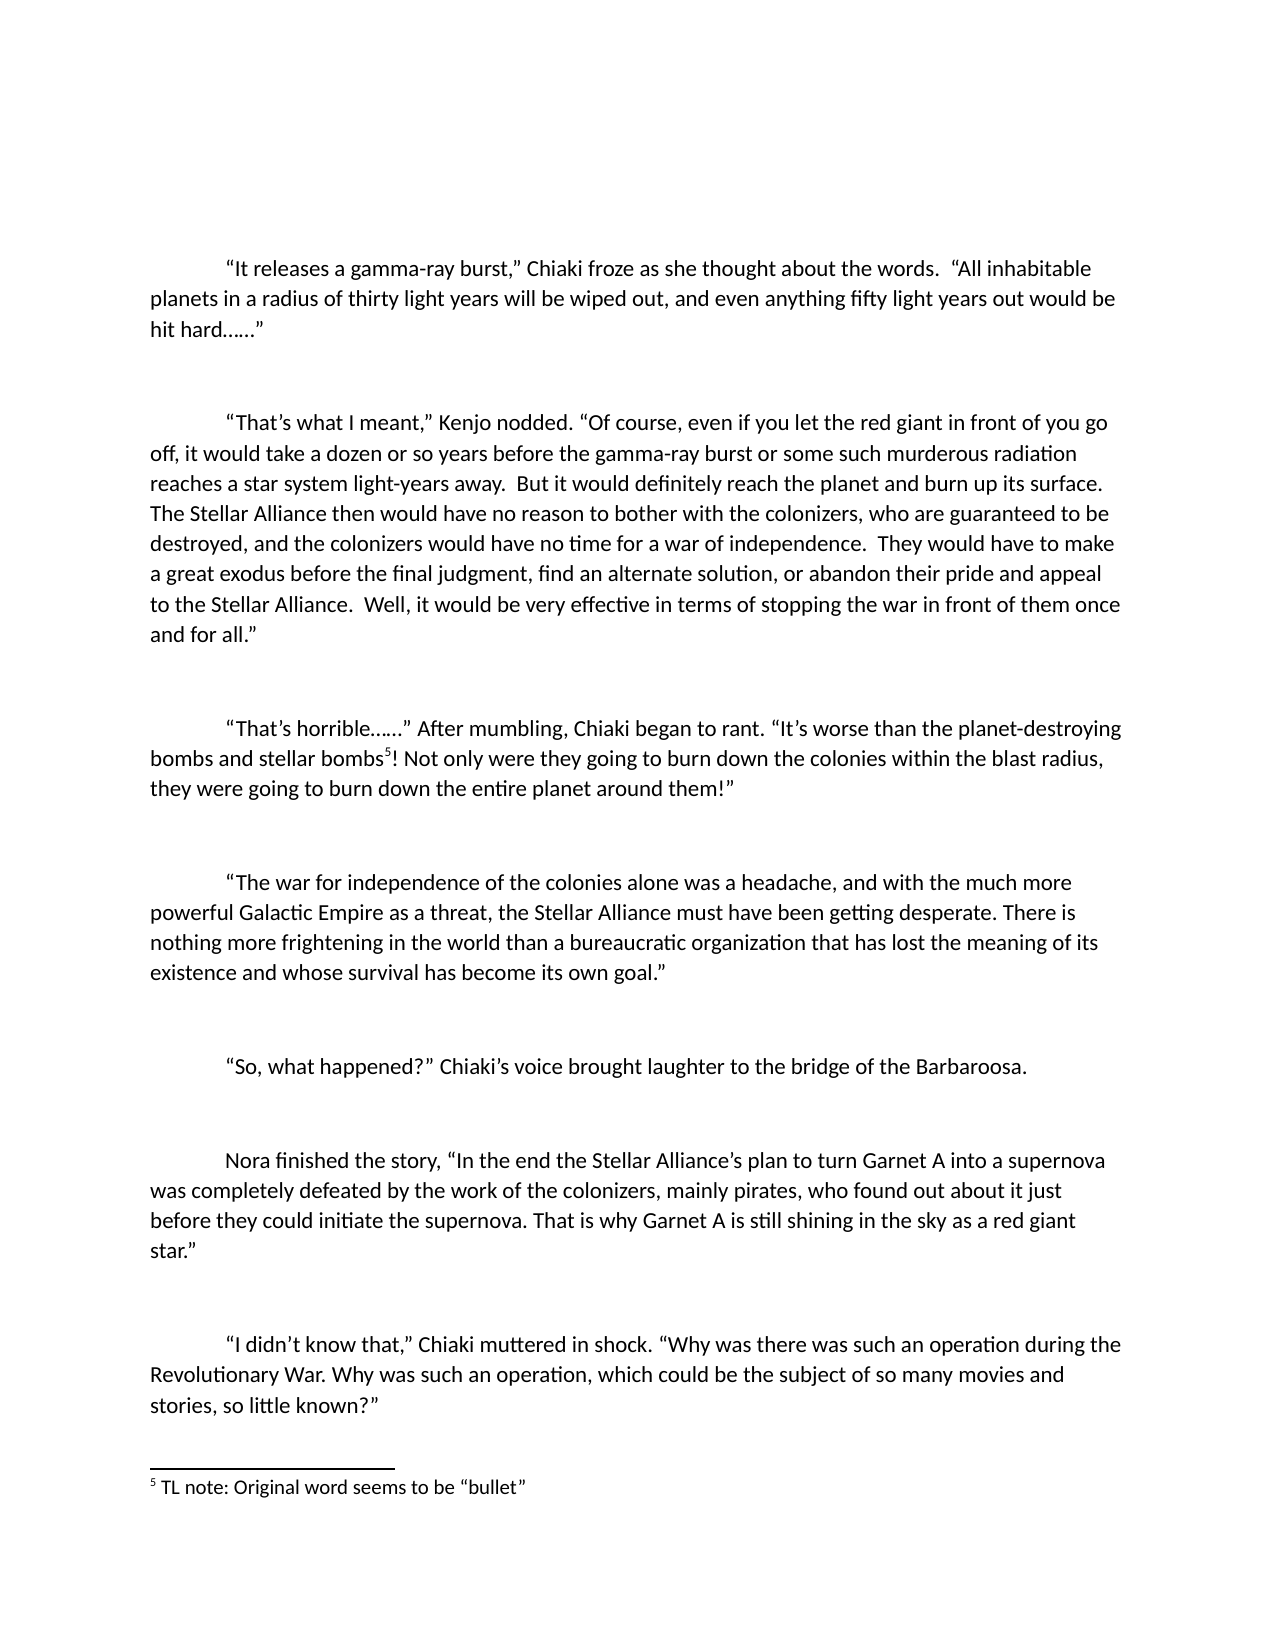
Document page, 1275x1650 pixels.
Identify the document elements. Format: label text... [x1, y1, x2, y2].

text TL note: Original word seems to be “bullet” [150, 1474, 1125, 1500]
text “That’s horrible……” After mumbling, Chiaki began to rant. “It’s worse than the planet-destroying bombs and stellar bombs! Not only were they going to burn down the colonies within the blast radius, they were going to burn down the entire planet around them!” [150, 714, 1125, 802]
text “That’s what I meant,” Kenjo nodded. “Of course, even if you let the red giant in front of you go off, it would take a dozen or so years before the gamma-ray burst or some such murderous radiation reaches a star system light-years away. But it would definitely reach the planet and burn up its surface. The Stellar Alliance then would have no reason to bother with the colonizers, who are guaranteed to be destroyed, and the colonizers would have no time for a war of independence. They would have to make a great exodus before the final judgment, find an alternate solution, or abandon their pride and appeal to the Stellar Alliance. Well, it would be very effective in terms of stopping the war in front of them once and for all.” [150, 408, 1125, 648]
text “I didn’t know that,” Chiaki muttered in shock. “Why was there was such an operation during the Revolutionary War. Why was such an operation, which could be the subject of so many movies and stories, so little known?” [150, 1330, 1125, 1419]
text “The war for independence of the colonies alone was a headache, and with the much more powerful Galactic Empire as a threat, the Stellar Alliance must have been getting desperate. There is nothing more frightening in the world than a bureaucratic organization that has lost the meaning of its existence and whose survival has become its own goal.” [150, 868, 1125, 987]
text “So, what happened?” Chiaki’s voice brought laughter to the bridge of the Barbaroosa. [150, 1052, 1125, 1080]
text “It releases a gamma-ray burst,” Chiaki froze as she thought about the words. “All inhabitable planets in a radius of thirty light years will be wiped out, and even anything fifty light years out would be hit hard……” [150, 254, 1125, 343]
text Nora finished the story, “In the end the Stellar Alliance’s plan to turn Garnet A into a supernova was completely defeated by the work of the colonizers, mainly pirates, who found out about it just before they could initiate the supernova. That is why Garnet A is still shining in the sky as a red giant star.” [150, 1146, 1125, 1265]
